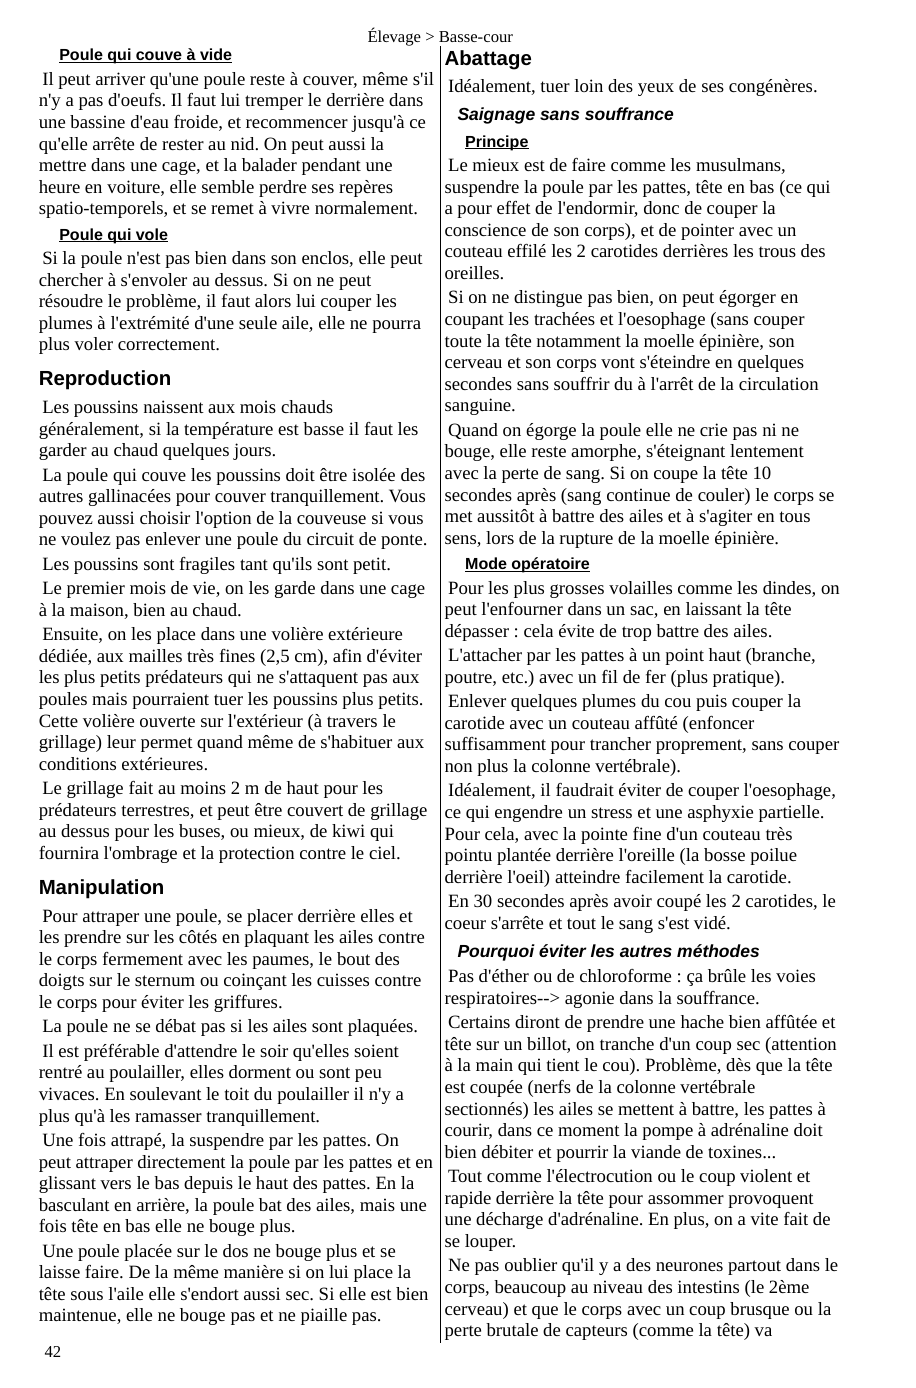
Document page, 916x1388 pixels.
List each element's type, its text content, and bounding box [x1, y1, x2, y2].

text Pour attraper une poule, se placer derrière elles et les prendre sur les côtés en plaquant les ailes contre le corps fermement avec les paumes, le bout des doigts sur le sternum ou coinçant les cuisses contre le corps pour éviter les griffures. [38, 904, 436, 1012]
subtitle Abattage [444, 46, 841, 69]
text Le premier mois de vie, on les garde dans une cage à la maison, bien au chaud. [38, 577, 436, 620]
text Quand on égorge la poule elle ne crie pas ni ne bouge, elle reste amorphe, s'éteignant lentement avec la perte de sang. Si on coupe la tête 10 secondes après (sang continue de couler) le corps se met aussitôt à battre des ailes et à s'agiter en tous sens, lors de la rupture de la moelle épinière. [444, 419, 841, 548]
text Le grillage fait au moins 2 m de haut pour les prédateurs terrestres, et peut être couvert de grillage au dessus pour les buses, ou mieux, de kiwi qui fournira l'ombrage et la protection contre le ciel. [38, 777, 436, 863]
text Idéalement, il faudrait éviter de couper l'oesophage, ce qui engendre un stress et une asphyxie partielle. Pour cela, avec la pointe fine d'un couteau très pointu plantée derrière l'oreille (la bosse poilue derrière l'oeil) atteindre facilement la carotide. [444, 779, 841, 887]
subtitle Mode opératoire [465, 554, 841, 573]
text La poule qui couve les poussins doit être isolée des autres gallinacées pour couver tranquillement. Vous pouvez aussi choisir l'option de la couveuse si vous ne voulez pas enlever une poule du circuit de ponte. [38, 464, 436, 550]
text Certains diront de prendre une hache bien affûtée et tête sur un billot, on tranche d'un coup sec (attention à la main qui tient le cou). Problème, dès que la tête est coupée (nerfs de la colonne vertébrale sectionnés) les ailes se mettent à battre, les pattes à courir, dans ce moment la pompe à adrénaline doit bien débiter et pourrir la viande de toxines... [444, 1011, 841, 1162]
subtitle Pourquoi éviter les autres méthodes [457, 941, 841, 961]
text Le mieux est de faire comme les musulmans, suspendre la poule par les pattes, tête en bas (ce qui a pour effet de l'endormir, donc de couper la conscience de son corps), et de pointer avec un couteau effilé les 2 carotides derrières les trous des oreilles. [444, 154, 841, 283]
text Les poussins naissent aux mois chauds généralement, si la température est basse il faut les garder au chaud quelques jours. [38, 396, 436, 461]
text Il est préférable d'attendre le soir qu'elles soient rentré au poulailler, elles dorment ou sont peu vivaces. En soulevant le toit du poulailler il n'y a plus qu'à les ramasser tranquillement. [38, 1040, 436, 1126]
subtitle Manipulation [38, 875, 436, 899]
text Enlever quelques plumes du cou puis couper la carotide avec un couteau affûté (enfoncer suffisamment pour trancher proprement, sans couper non plus la colonne vertébrale). [444, 690, 841, 776]
subtitle Poule qui vole [59, 225, 436, 243]
text Ensuite, on les place dans une volière extérieure dédiée, aux mailles très fines (2,5 cm), afin d'éviter les plus petits prédateurs qui ne s'attaquent pas aux poules mais pourraient tuer les poussins plus petits. Cette volière ouverte sur l'extérieur (à travers le grillage) leur permet quand même de s'habituer aux conditions extérieures. [38, 623, 436, 774]
text Une poule placée sur le dos ne bouge plus et se laisse faire. De la même manière si on lui place la tête sous l'aile elle s'endort aussi sec. Si elle est bien maintenue, elle ne bouge pas et ne piaille pas. [38, 1240, 436, 1326]
text En 30 secondes après avoir coupé les 2 carotides, le coeur s'arrête et tout le sang s'est vidé. [444, 890, 841, 933]
text Idéalement, tuer loin des yeux de ses congénères. [444, 75, 841, 97]
text Pas d'éther ou de chloroforme : ça brûle les voies respiratoires--> agonie dans la souffrance. [444, 965, 841, 1008]
text Tout comme l'électrocution ou le coup violent et rapide derrière la tête pour assommer provoquent une décharge d'adrénaline. En plus, on a vite fait de se louper. [444, 1165, 841, 1251]
text Une fois attrapé, la suspendre par les pattes. On peut attraper directement la poule par les pattes et en glissant vers le bas depuis le haut des pattes. En la basculant en arrière, la poule bat des ailes, mais une fois tête en bas elle ne bouge plus. [38, 1129, 436, 1237]
subtitle Saignage sans souffrance [457, 104, 841, 124]
text Ne pas oublier qu'il y a des neurones partout dans le corps, beaucoup au niveau des intestins (le 2ème cerveau) et que le corps avec un coup brusque ou la perte brutale de capteurs (comme la tête) va [444, 1254, 841, 1341]
subtitle Reproduction [38, 367, 436, 390]
text Les poussins sont fragiles tant qu'ils sont petit. [38, 553, 436, 574]
subtitle Poule qui couve à vide [59, 46, 436, 64]
subtitle Principe [465, 132, 841, 151]
text L'attacher par les pattes à un point haut (branche, poutre, etc.) avec un fil de fer (plus pratique). [444, 644, 841, 687]
text Si on ne distingue pas bien, on peut égorger en coupant les trachées et l'oesophage (sans couper toute la tête notamment la moelle épinière, son cerveau et son corps vont s'éteindre en quelques secondes sans souffrir du à l'arrêt de la circulation sanguine. [444, 286, 841, 416]
text Il peut arriver qu'une poule reste à couver, même s'il n'y a pas d'oeufs. Il faut lui tremper le derrière dans une bassine d'eau froide, et recommencer jusqu'à ce qu'elle arrête de rester au nid. On peut aussi la mettre dans une cage, et la balader pendant une heure en voiture, elle semble perdre ses repères spatio-temporels, et se remet à vivre normalement. [38, 68, 436, 219]
text Si la poule n'est pas bien dans son enclos, elle peut chercher à s'envoler au dessus. Si on ne peut résoudre le problème, il faut alors lui couper les plumes à l'extrémité d'une seule aile, elle ne pourra plus voler correctement. [38, 247, 436, 355]
text La poule ne se débat pas si les ailes sont plaquées. [38, 1015, 436, 1037]
text Pour les plus grosses volailles comme les dindes, on peut l'enfourner dans un sac, en laissant la tête dépasser : cela évite de trop battre des ailes. [444, 577, 841, 641]
